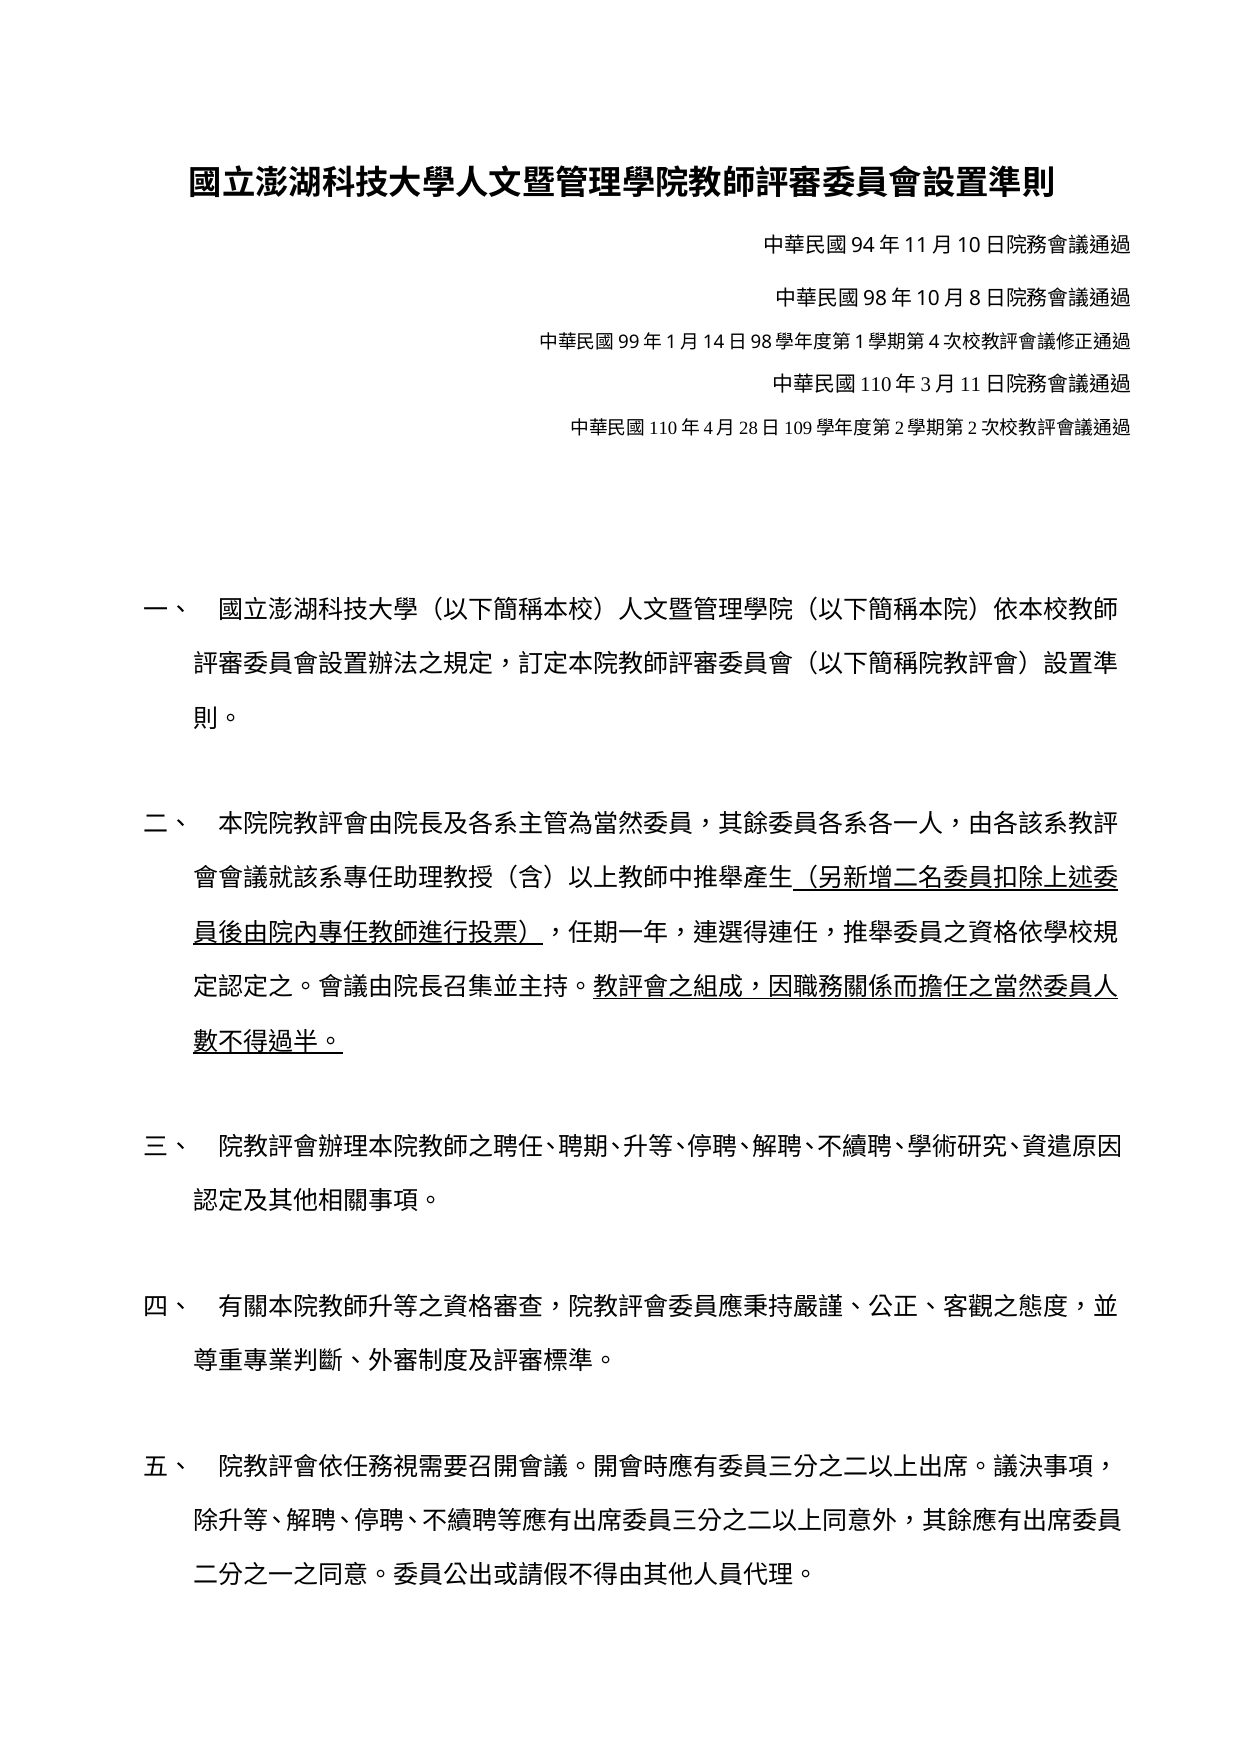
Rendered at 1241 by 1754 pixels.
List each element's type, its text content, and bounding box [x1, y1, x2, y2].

list 本院院教評會由院長及各系主管為當然委員，其餘委員各系各一人，由各該系教評會會議就該系專任助理教授（含）以上教師中推舉產生（另新增二名委員扣除上述委員後由院內專任教師進行投票），任期一年，連選得連任，推舉委員之資格依學校規定認定之。會議由院長召集並主持。教評會之組成，因職務關係而擔任之當然委員人數不得過半。 [143, 803, 1122, 1057]
text 中華民國110年3月11日院務會議通過 [118, 367, 1131, 397]
text 中華民國99年1月14日98學年度第1學期第4次校教評會議修正通過 [118, 326, 1131, 353]
text 中華民國98年10月8日院務會議通過 [118, 281, 1131, 311]
list 院教評會辦理本院教師之聘任、聘期、升等、停聘、解聘、不續聘、學術研究、資遣原因認定及其他相關事項。 [143, 1126, 1122, 1217]
list 國立澎湖科技大學（以下簡稱本校）人文暨管理學院（以下簡稱本院）依本校教師評審委員會設置辦法之規定，訂定本院教師評審委員會（以下簡稱院教評會）設置準則。 [143, 589, 1122, 734]
text 中華民國110年4月28日109學年度第2學期第2次校教評會議通過 [118, 412, 1131, 439]
list 院教評會依任務視需要召開會議。開會時應有委員三分之二以上出席。議決事項，除升等、解聘、停聘、不續聘等應有出席委員三分之二以上同意外，其餘應有出席委員二分之一之同意。委員公出或請假不得由其他人員代理。 [143, 1446, 1122, 1591]
list 有關本院教師升等之資格審查，院教評會委員應秉持嚴謹、公正、客觀之態度，並尊重專業判斷、外審制度及評審標準。 [143, 1286, 1122, 1377]
text 中華民國94年11月10日院務會議通過 [118, 228, 1131, 258]
text 國立澎湖科技大學人文暨管理學院教師評審委員會設置準則 [118, 156, 1055, 204]
